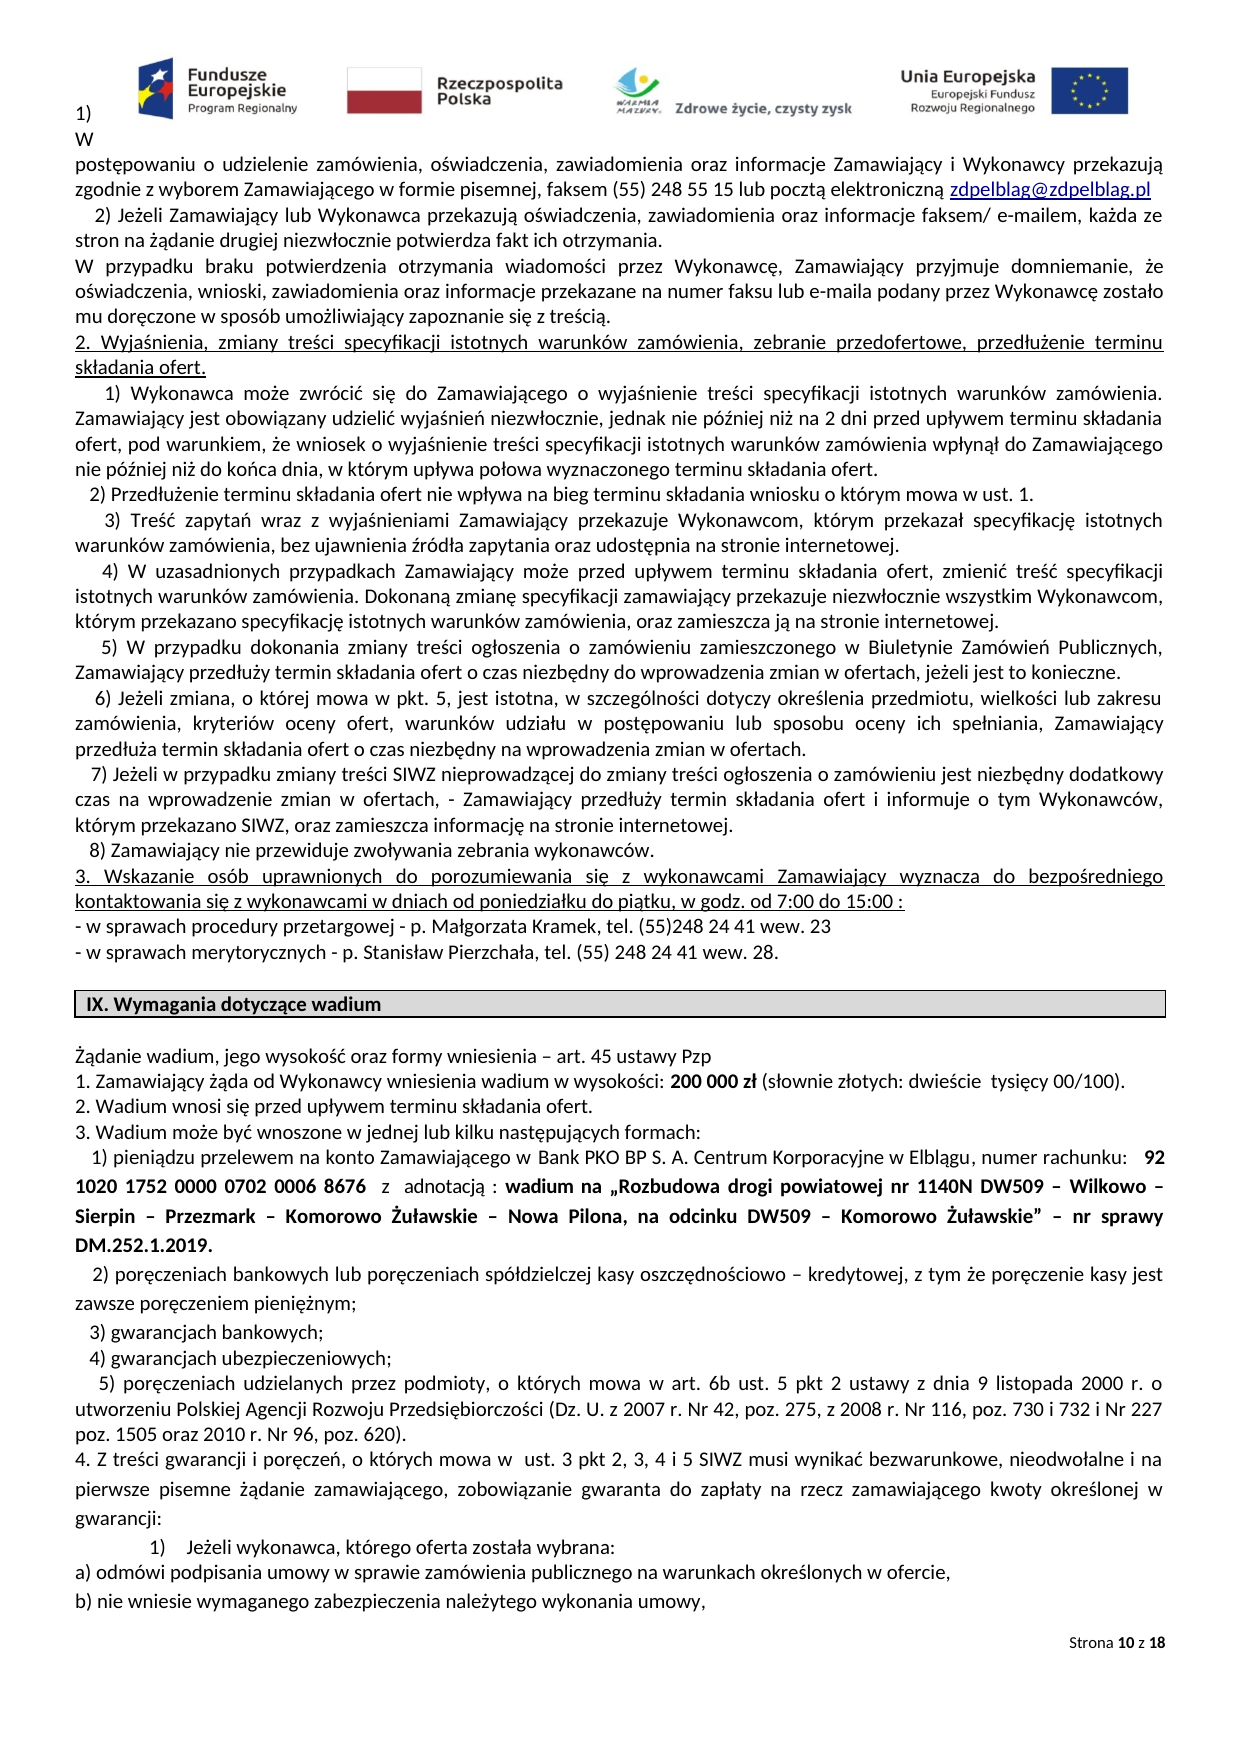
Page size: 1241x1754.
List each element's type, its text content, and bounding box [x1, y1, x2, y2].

text 2) Jeżeli Zamawiający lub Wykonawca przekazują oświadczenia, zawiadomienia oraz informacje faksem/ e-mailem, każda ze stron na żądanie drugiej niezwłocznie potwierdza fakt ich otrzymania. [75, 202, 1165, 253]
text - w sprawach merytorycznych - p. Stanisław Pierzchała, tel. (55) 248 24 41 wew. 28. [75, 939, 1165, 964]
text 1) Wykonawca może zwrócić się do Zamawiającego o wyjaśnienie treści specyfikacji istotnych warunków zamówienia. Zamawiający jest obowiązany udzielić wyjaśnień niezwłocznie, jednak nie później niż na 2 dni przed upływem terminu składania ofert, pod warunkiem, że wniosek o wyjaśnienie treści specyfikacji istotnych warunków zamówienia wpłynął do Zamawiającego nie później niż do końca dnia, w którym upływa połowa wyznaczonego terminu składania ofert. [75, 380, 1165, 482]
text W przypadku braku potwierdzenia otrzymania wiadomości przez Wykonawcę, Zamawiający przyjmuje domniemanie, że oświadczenia, wnioski, zawiadomienia oraz informacje przekazane na numer faksu lub e-maila podany przez Wykonawcę zostało mu doręczone w sposób umożliwiający zapoznanie się z treścią. [75, 253, 1165, 329]
text 3. Wskazanie osób uprawnionych do porozumiewania się z wykonawcami Zamawiający wyznacza do bezpośredniego [75, 863, 1165, 885]
text 4) gwarancjach ubezpieczeniowych; [75, 1345, 1165, 1370]
text kontaktowania się z wykonawcami w dniach od poniedziałku do piątku, w godz. od 7:00 do 15:00 : [75, 886, 1165, 914]
text 7) Jeżeli w przypadku zmiany treści SIWZ nieprowadzącej do zmiany treści ogłoszenia o zamówieniu jest niezbędny dodatkowy czas na wprowadzenie zmian w ofertach, - Zamawiający przedłuży termin składania ofert i informuje o tym Wykonawców, którym przekazano SIWZ, oraz zamieszcza informację na stronie internetowej. [75, 761, 1165, 837]
text 6) Jeżeli zmiana, o której mowa w pkt. 5, jest istotna, w szczególności dotyczy określenia przedmiotu, wielkości lub zakresu zamówienia, kryteriów oceny ofert, warunków udziału w postępowaniu lub sposobu oceny ich spełniania, Zamawiający przedłuża termin składania ofert o czas niezbędny na wprowadzenia zmian w ofertach. [75, 685, 1165, 761]
text b) nie wniesie wymaganego zabezpieczenia należytego wykonania umowy, [75, 1589, 1165, 1614]
text 4. Z treści gwarancji i poręczeń, o których mowa w ust. 3 pkt 2, 3, 4 i 5 SIWZ musi wynikać bezwarunkowe, nieodwołalne i na pierwsze pisemne żądanie zamawiającego, zobowiązanie gwaranta do zapłaty na rzecz zamawiającego kwoty określonej w gwarancji: [75, 1447, 1165, 1530]
text 2. Wyjaśnienia, zmiany treści specyfikacji istotnych warunków zamówienia, zebranie przedofertowe, przedłużenie terminu składania ofert. [75, 329, 1165, 380]
text 5) W przypadku dokonania zmiany treści ogłoszenia o zamówieniu zamieszczonego w Biuletynie Zamówień Publicznych, Zamawiający przedłuży termin składania ofert o czas niezbędny do wprowadzenia zmian w ofertach, jeżeli jest to konieczne. [75, 634, 1165, 685]
text 5) poręczeniach udzielanych przez podmioty, o których mowa w art. 6b ust. 5 pkt 2 ustawy z dnia 9 listopada 2000 r. o utworzeniu Polskiej Agencji Rozwoju Przedsiębiorczości (Dz. U. z 2007 r. Nr 42, poz. 275, z 2008 r. Nr 116, poz. 730 i 732 i Nr 227 poz. 1505 oraz 2010 r. Nr 96, poz. 620). [75, 1370, 1165, 1447]
text 1) W postępowaniu o udzielenie zamówienia, oświadczenia, zawiadomienia oraz informacje Zamawiający i Wykonawcy przekazują zgodnie z wyborem Zamawiającego w formie pisemnej, faksem (55) 248 55 15 lub pocztą elektroniczną zdpelblag@zdpelblag.pl [75, 75, 1165, 202]
text 1. Zamawiający żąda od Wykonawcy wniesienia wadium w wysokości: 200 000 zł (słownie złotych: dwieście tysięcy 00/100). [75, 1068, 1165, 1094]
text 3) Treść zapytań wraz z wyjaśnieniami Zamawiający przekazuje Wykonawcom, którym przekazał specyfikację istotnych warunków zamówienia, bez ujawnienia źródła zapytania oraz udostępnia na stronie internetowej. [75, 507, 1165, 558]
text 2) Przedłużenie terminu składania ofert nie wpływa na bieg terminu składania wniosku o którym mowa w ust. 1. [75, 482, 1165, 507]
text Żądanie wadium, jego wysokość oraz formy wniesienia – art. 45 ustawy Pzp [75, 1043, 1165, 1068]
text - w sprawach procedury przetargowej - p. Małgorzata Kramek, tel. (55)248 24 41 wew. 23 [75, 914, 1165, 939]
list Jeżeli wykonawca, którego oferta została wybrana: [119, 1534, 1165, 1559]
text 2) poręczeniach bankowych lub poręczeniach spółdzielczej kasy oszczędnościowo – kredytowej, z tym że poręczenie kasy jest zawsze poręczeniem pieniężnym; [75, 1261, 1165, 1316]
text 1) pieniądzu przelewem na konto Zamawiającego w Bank PKO BP S. A. Centrum Korporacyjne w Elblągu, numer rachunku: 92 1020 1752 0000 0702 0006 8676 z adnotacją : wadium na „Rozbudowa drogi powiatowej nr 1140N DW509 – Wilkowo – Sierpin – Przezmark – Komorowo Żuławskie – Nowa Pilona, na odcinku DW509 – Komorowo Żuławskie” – nr sprawy DM.252.1.2019. [75, 1144, 1165, 1257]
table_header IX. Wymagania dotyczące wadium [76, 991, 1165, 1016]
text 8) Zamawiający nie przewiduje zwoływania zebrania wykonawców. [75, 837, 1165, 863]
text 3. Wadium może być wnoszone w jednej lub kilku następujących formach: [75, 1119, 1165, 1144]
text 2. Wadium wnosi się przed upływem terminu składania ofert. [75, 1094, 1165, 1119]
text 3) gwarancjach bankowych; [75, 1319, 1165, 1345]
text a) odmówi podpisania umowy w sprawie zamówienia publicznego na warunkach określonych w ofercie, [75, 1559, 1165, 1585]
text 4) W uzasadnionych przypadkach Zamawiający może przed upływem terminu składania ofert, zmienić treść specyfikacji istotnych warunków zamówienia. Dokonaną zmianę specyfikacji zamawiający przekazuje niezwłocznie wszystkim Wykonawcom, którym przekazano specyfikację istotnych warunków zamówienia, oraz zamieszcza ją na stronie internetowej. [75, 558, 1165, 634]
